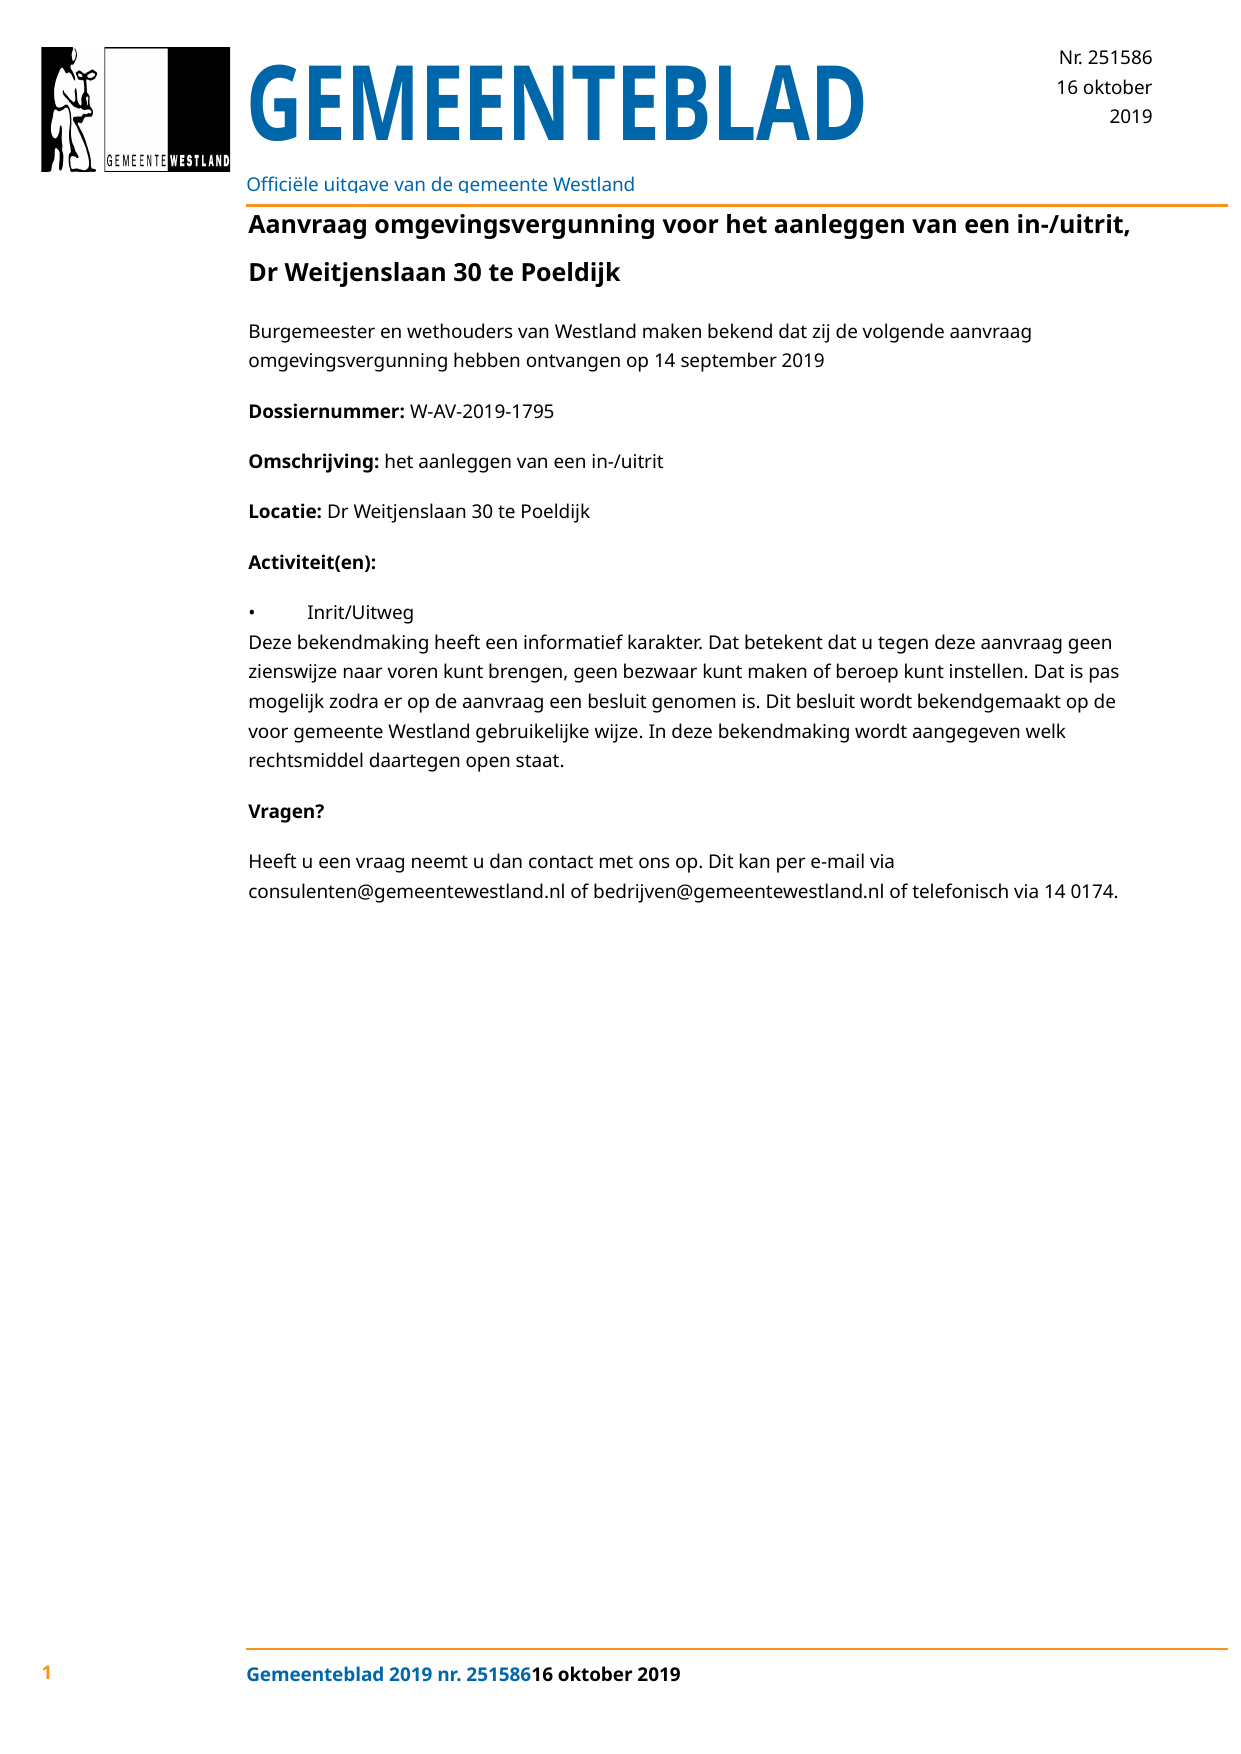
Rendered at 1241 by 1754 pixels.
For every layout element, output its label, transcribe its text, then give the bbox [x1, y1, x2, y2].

text Dossiernummer: W-AV-2019-1795 [248, 398, 1152, 424]
text Vragen? [248, 798, 1152, 824]
text Activiteit(en): [248, 549, 1152, 575]
text Locatie: Dr Weitjenslaan 30 te Poeldijk [248, 499, 1152, 524]
text Burgemeester en wethouders van Westland maken bekend dat zij de volgende aanvraag omgevingsvergunning hebben ontvangen op 14 september 2019 [248, 318, 1152, 373]
picture [41, 47, 231, 172]
list Inrit/Uitweg [248, 599, 1152, 625]
text Aanvraag omgevingsvergunning voor het aanleggen van een in-/uitrit, Dr Weitjenslaan 30 te Poeldijk [248, 207, 1152, 288]
text Deze bekendmaking heeft een informatief karakter. Dat betekent dat u tegen deze aanvraag geen zienswijze naar voren kunt brengen, geen bezwaar kunt maken of beroep kunt instellen. Dat is pas mogelijk zodra er op de aanvraag een besluit genomen is. Dit besluit wordt bekendgemaakt op de voor gemeente Westland gebruikelijke wijze. In deze bekendmaking wordt aangegeven welk rechtsmiddel daartegen open staat. [248, 629, 1152, 773]
text Heeft u een vraag neemt u dan contact met ons op. Dit kan per e-mail via consulenten@gemeentewestland.nl of bedrijven@gemeentewestland.nl of telefonisch via 14 0174. [248, 848, 1152, 904]
text Omschrijving: het aanleggen van een in-/uitrit [248, 448, 1152, 474]
